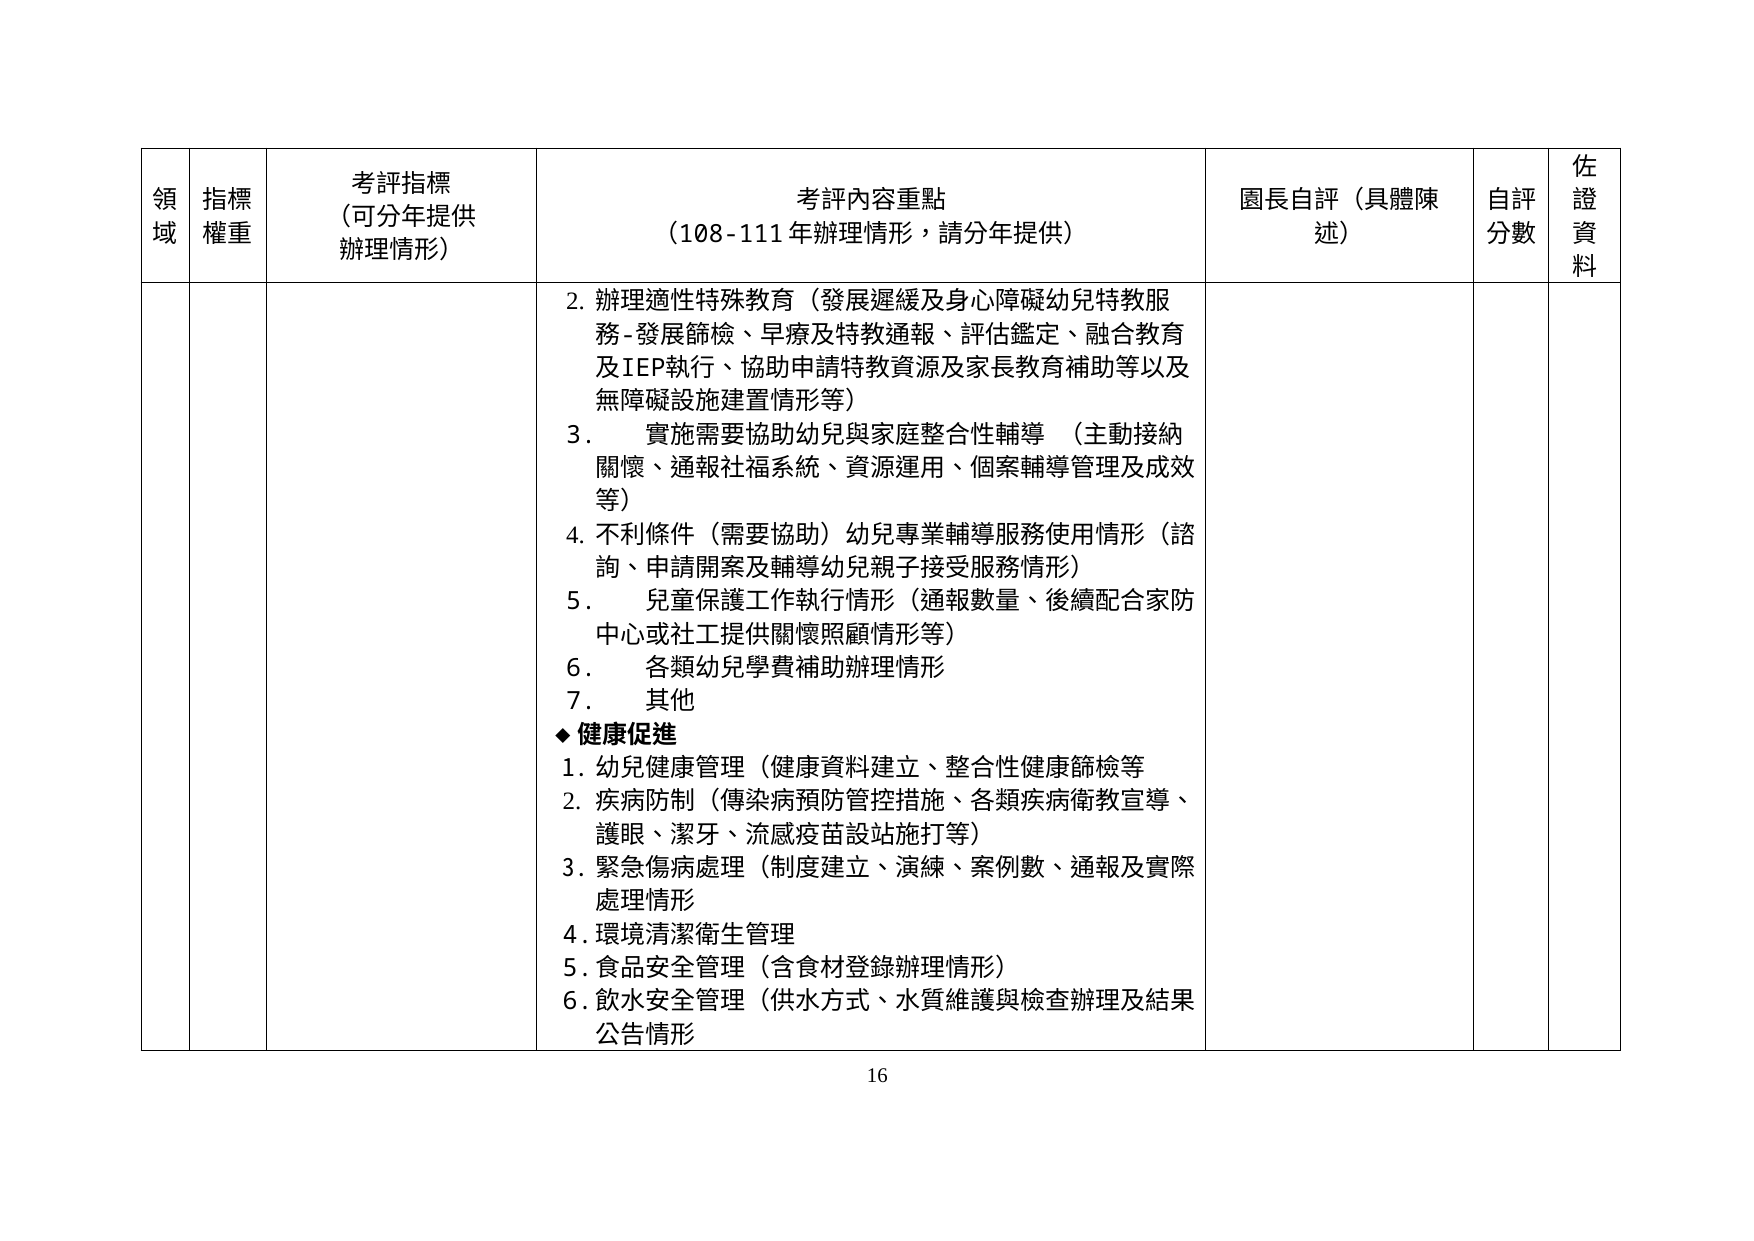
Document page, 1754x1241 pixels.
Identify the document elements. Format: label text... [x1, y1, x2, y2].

table_header 領域 [142, 149, 189, 282]
table_header 考評指標 （可分年提供 辦理情形） [267, 149, 536, 282]
table_cell [1549, 283, 1620, 1050]
table_header 園長自評（具體陳述） [1206, 149, 1473, 282]
table_header 自評分數 [1474, 149, 1548, 282]
table_header 考評內容重點 （108-111年辦理情形，請分年提供） [537, 149, 1205, 282]
table_cell [1474, 283, 1548, 1050]
table_cell [1206, 283, 1473, 1050]
table_header 指標 權重 [190, 149, 266, 282]
table_cell [190, 283, 266, 1050]
table_cell [142, 283, 189, 1050]
table_cell ◆優化學前教育 辦理本市教保服務人員專業研習（含各種教保課程、防災教育研習、教保服務人員基本救命術等） 推動各類教學活動（如：品德教育、安全教育、生活教育、性平教育、多元文化教育、環境教育、小田園、食農教育） 優質教保學習環境營造 （含安全環保節能學習空間建立維護、遊戲設施設備安全管理規範落實、環境綠美化等） 友善學習環境營造（尊重、關懷、接納及多元融合之學習氛圍建立與教保活動實施等） 特色教育（美感、生活教育、STEAM等） 實驗教學（蒙氏、瑞吉歐、英語融入等） 防災教育（參與防災種子園、防災演練等） 辦理課後留園（包含學期中及寒暑假） 其他 ◆法定需要協助幼兒多元融合教保服務 辦理法定需要協助幼兒招收（類別、比例、人數） 辦理適性特殊教育（發展遲緩及身心障礙幼兒特教服務-發展篩檢、早療及特教通報、評估鑑定、融合教育及IEP執行、協助申請特教資源及家長教育補助等以及無障礙設施建置情形等） 實施需要協助幼兒與家庭整合性輔導 （主動接納關懷、通報社福系統、資源運用、個案輔導管理及成效等） 不利條件（需要協助）幼兒專業輔導服務使用情形（諮詢、申請開案及輔導幼兒親子接受服務情形） 兒童保護工作執行情形（通報數量、後續配合家防中心或社工提供關懷照顧情形等） 各類幼兒學費補助辦理情形 其他 ◆健康促進 幼兒健康管理（健康資料建立、整合性健康篩檢等 疾病防制（傳染病預防管控措施、各類疾病衛教宣導、護眼、潔牙、流感疫苗設站施打等） 緊急傷病處理（制度建立、演練、案例數、通報及實際處理情形 環境清潔衛生管理 食品安全管理（含食材登錄辦理情形） 飲水安全管理（供水方式、水質維護與檢查辦理及結果公告情形 執行空氣品質警示及防護措施 其他 ◆親（子）職服務 辦理親職教育（含親職講座、家長成長團體、親職效能輔導等） 辦理深耕閱讀（或親子共讀）、家長成長單活動 辦理社區教保資源中心服務（補助款申請金額類、活動類型、次數、服務人次等） 辦理兒童月活動（園內親子慶祝活動、園外全市性活動等） 辦理代間活動（祖父母孝親感恩活動、社區敬老服務等） 辦理全園性親子園遊會、運動會等 實施家長參與措施（志工服務、家長代表制度、教學活動參與等） 實施家長滿意度調查與結果 其他 ◆各類案件通報情形（含校安、關懷e起來、家防中心、健康服務中心等系統-分工權責明確性、程序正確性、作業及時性、內容周延完整度、案件處理專業度…等） ◆幼兒園公共化政策推動 協助擴增/新建園舍硬體設施設備規劃、執行 參與非營利幼兒園委辦案評選 協助非營利幼兒園到園檢查及考評 其他（參與公共化方案研擬、非營利幼兒園輔導等） [537, 283, 1205, 1050]
table_cell [267, 283, 536, 1050]
table_header 佐證資料 [1549, 149, 1620, 282]
